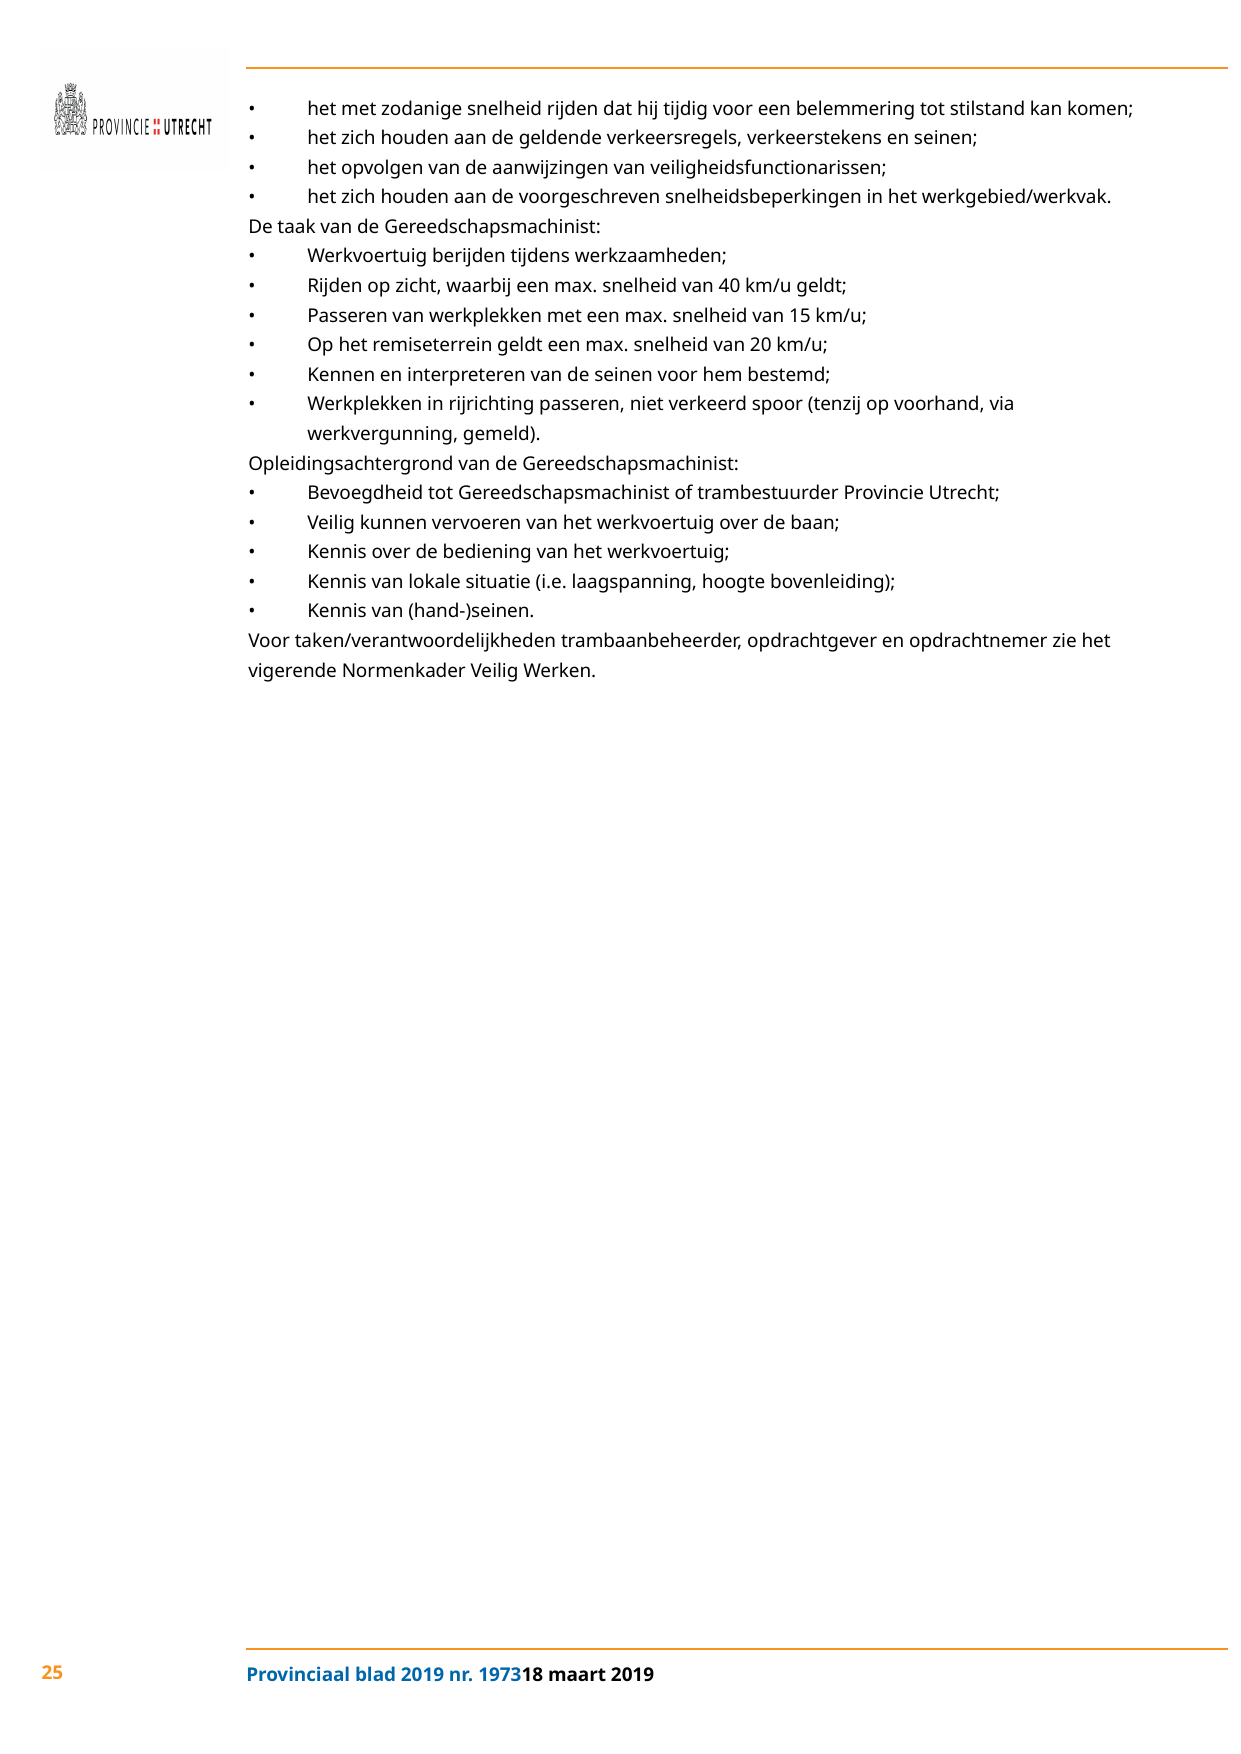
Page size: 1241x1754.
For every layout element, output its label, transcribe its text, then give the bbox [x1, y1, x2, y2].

list Werkplekken in rijrichting passeren, niet verkeerd spoor (tenzij op voorhand, via werkvergunning, gemeld). [248, 391, 1152, 446]
list het opvolgen van de aanwijzingen van veiligheidsfunctionarissen; [248, 154, 1152, 180]
list Rijden op zicht, waarbij een max. snelheid van 40 km/u geldt; [248, 272, 1152, 298]
text Opleidingsachtergrond van de Gereedschapsmachinist: [248, 450, 1152, 476]
text De taak van de Gereedschapsmachinist: [248, 213, 1152, 239]
list Kennis van lokale situatie (i.e. laagspanning, hoogte bovenleiding); [248, 568, 1152, 594]
list Bevoegdheid tot Gereedschapsmachinist of trambestuurder Provincie Utrecht; [248, 479, 1152, 505]
list Kennis over de bediening van het werkvoertuig; [248, 538, 1152, 564]
text Voor taken/verantwoordelijkheden trambaanbeheerder, opdrachtgever en opdrachtnemer zie het vigerende Normenkader Veilig Werken. [248, 627, 1152, 683]
list het zich houden aan de voorgeschreven snelheidsbeperkingen in het werkgebied/werkvak. [248, 183, 1152, 209]
list het met zodanige snelheid rijden dat hij tijdig voor een belemmering tot stilstand kan komen; [248, 95, 1152, 121]
list Werkvoertuig berijden tijdens werkzaamheden; [248, 243, 1152, 268]
list het zich houden aan de geldende verkeersregels, verkeerstekens en seinen; [248, 124, 1152, 150]
list Op het remiseterrein geldt een max. snelheid van 20 km/u; [248, 331, 1152, 357]
list Passeren van werkplekken met een max. snelheid van 15 km/u; [248, 302, 1152, 328]
list Kennis van (hand-)seinen. [248, 598, 1152, 623]
picture [41, 47, 231, 172]
list Veilig kunnen vervoeren van het werkvoertuig over de baan; [248, 509, 1152, 535]
list Kennen en interpreteren van de seinen voor hem bestemd; [248, 361, 1152, 387]
